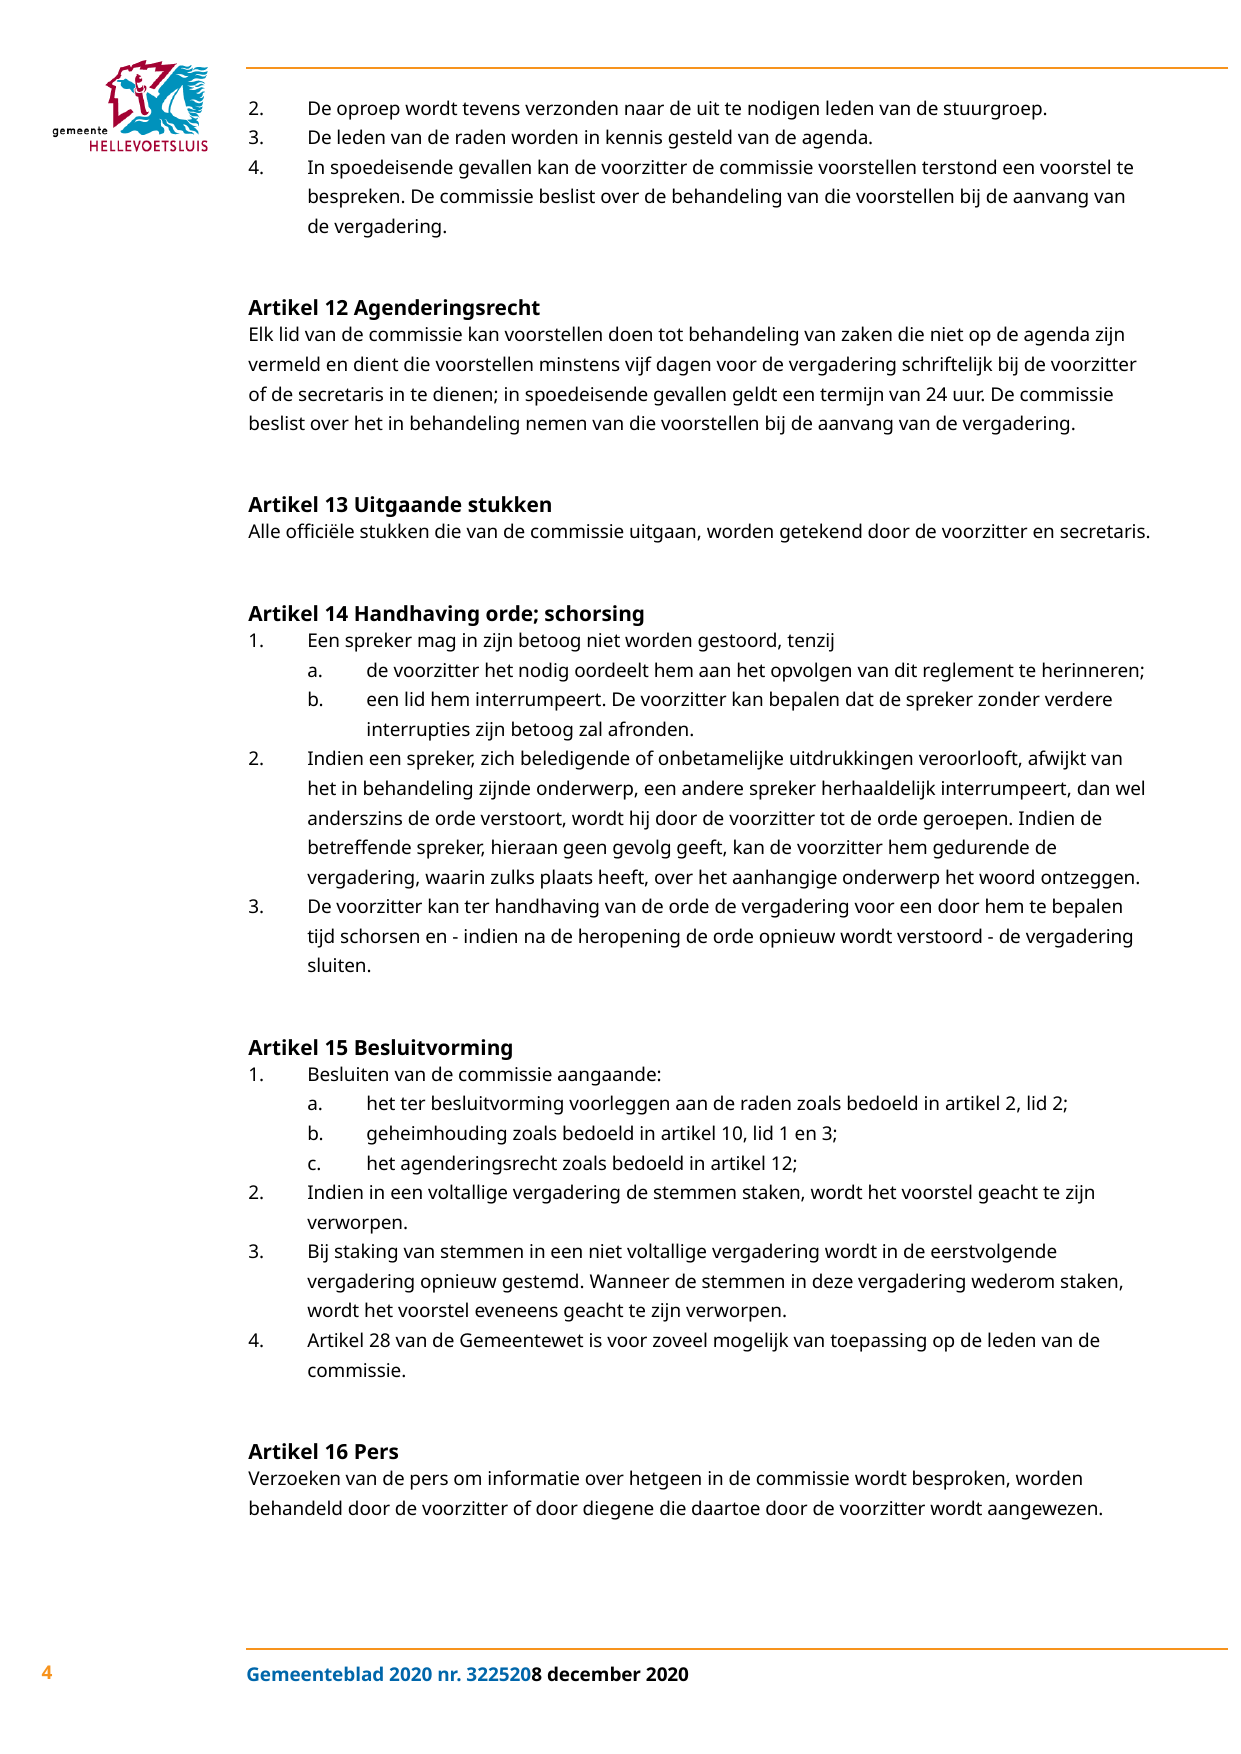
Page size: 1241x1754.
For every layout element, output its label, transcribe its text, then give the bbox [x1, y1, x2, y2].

list De oproep wordt tevens verzonden naar de uit te nodigen leden van de stuurgroep. [248, 95, 1152, 121]
list Bij staking van stemmen in een niet voltallige vergadering wordt in de eerstvolgende vergadering opnieuw gestemd. Wanneer de stemmen in deze vergadering wederom staken, wordt het voorstel eveneens geacht te zijn verworpen. [248, 1238, 1152, 1323]
list Artikel 28 van de Gemeentewet is voor zoveel mogelijk van toepassing op de leden van de commissie. [248, 1327, 1152, 1383]
picture [41, 47, 231, 172]
list De voorzitter kan ter handhaving van de orde de vergadering voor een door hem te bepalen tijd schorsen en - indien na de heropening de orde opnieuw wordt verstoord - de vergadering sluiten. [248, 893, 1152, 978]
list een lid hem interrumpeert. De voorzitter kan bepalen dat de spreker zonder verdere interrupties zijn betoog zal afronden. [307, 686, 1152, 742]
list het ter besluitvorming voorleggen aan de raden zoals bedoeld in artikel 2, lid 2; [307, 1091, 1152, 1116]
text Artikel 12 Agenderingsrecht [248, 293, 1152, 322]
text Artikel 15 Besluitvorming [248, 1033, 1152, 1061]
text Elk lid van de commissie kan voorstellen doen tot behandeling van zaken die niet op de agenda zijn vermeld en dient die voorstellen minstens vijf dagen voor de vergadering schriftelijk bij de voorzitter of de secretaris in te dienen; in spoedeisende gevallen geldt een termijn van 24 uur. De commissie beslist over het in behandeling nemen van die voorstellen bij de aanvang van de vergadering. [248, 322, 1152, 436]
list De leden van de raden worden in kennis gesteld van de agenda. [248, 124, 1152, 150]
list het agenderingsrecht zoals bedoeld in artikel 12; [307, 1150, 1152, 1176]
text Verzoeken van de pers om informatie over hetgeen in de commissie wordt besproken, worden behandeld door de voorzitter of door diegene die daartoe door de voorzitter wordt aangewezen. [248, 1465, 1152, 1521]
list geheimhouding zoals bedoeld in artikel 10, lid 1 en 3; [307, 1120, 1152, 1146]
list Indien in een voltallige vergadering de stemmen staken, wordt het voorstel geacht te zijn verworpen. [248, 1179, 1152, 1235]
list de voorzitter het nodig oordeelt hem aan het opvolgen van dit reglement te herinneren; [307, 657, 1152, 682]
text Artikel 14 Handhaving orde; schorsing [248, 599, 1152, 627]
list Indien een spreker, zich beledigende of onbetamelijke uitdrukkingen veroorlooft, afwijkt van het in behandeling zijnde onderwerp, een andere spreker herhaaldelijk interrumpeert, dan wel anderszins de orde verstoort, wordt hij door de voorzitter tot de orde geroepen. Indien de betreffende spreker, hieraan geen gevolg geeft, kan de voorzitter hem gedurende de vergadering, waarin zulks plaats heeft, over het aanhangige onderwerp het woord ontzeggen. [248, 746, 1152, 889]
text Alle officiële stukken die van de commissie uitgaan, worden getekend door de voorzitter en secretaris. [248, 519, 1152, 544]
list Besluiten van de commissie aangaande: [248, 1061, 1152, 1087]
text Artikel 13 Uitgaande stukken [248, 490, 1152, 519]
text Artikel 16 Pers [248, 1437, 1152, 1465]
list Een spreker mag in zijn betoog niet worden gestoord, tenzij [248, 627, 1152, 653]
list In spoedeisende gevallen kan de voorzitter de commissie voorstellen terstond een voorstel te bespreken. De commissie beslist over de behandeling van die voorstellen bij de aanvang van de vergadering. [248, 154, 1152, 239]
